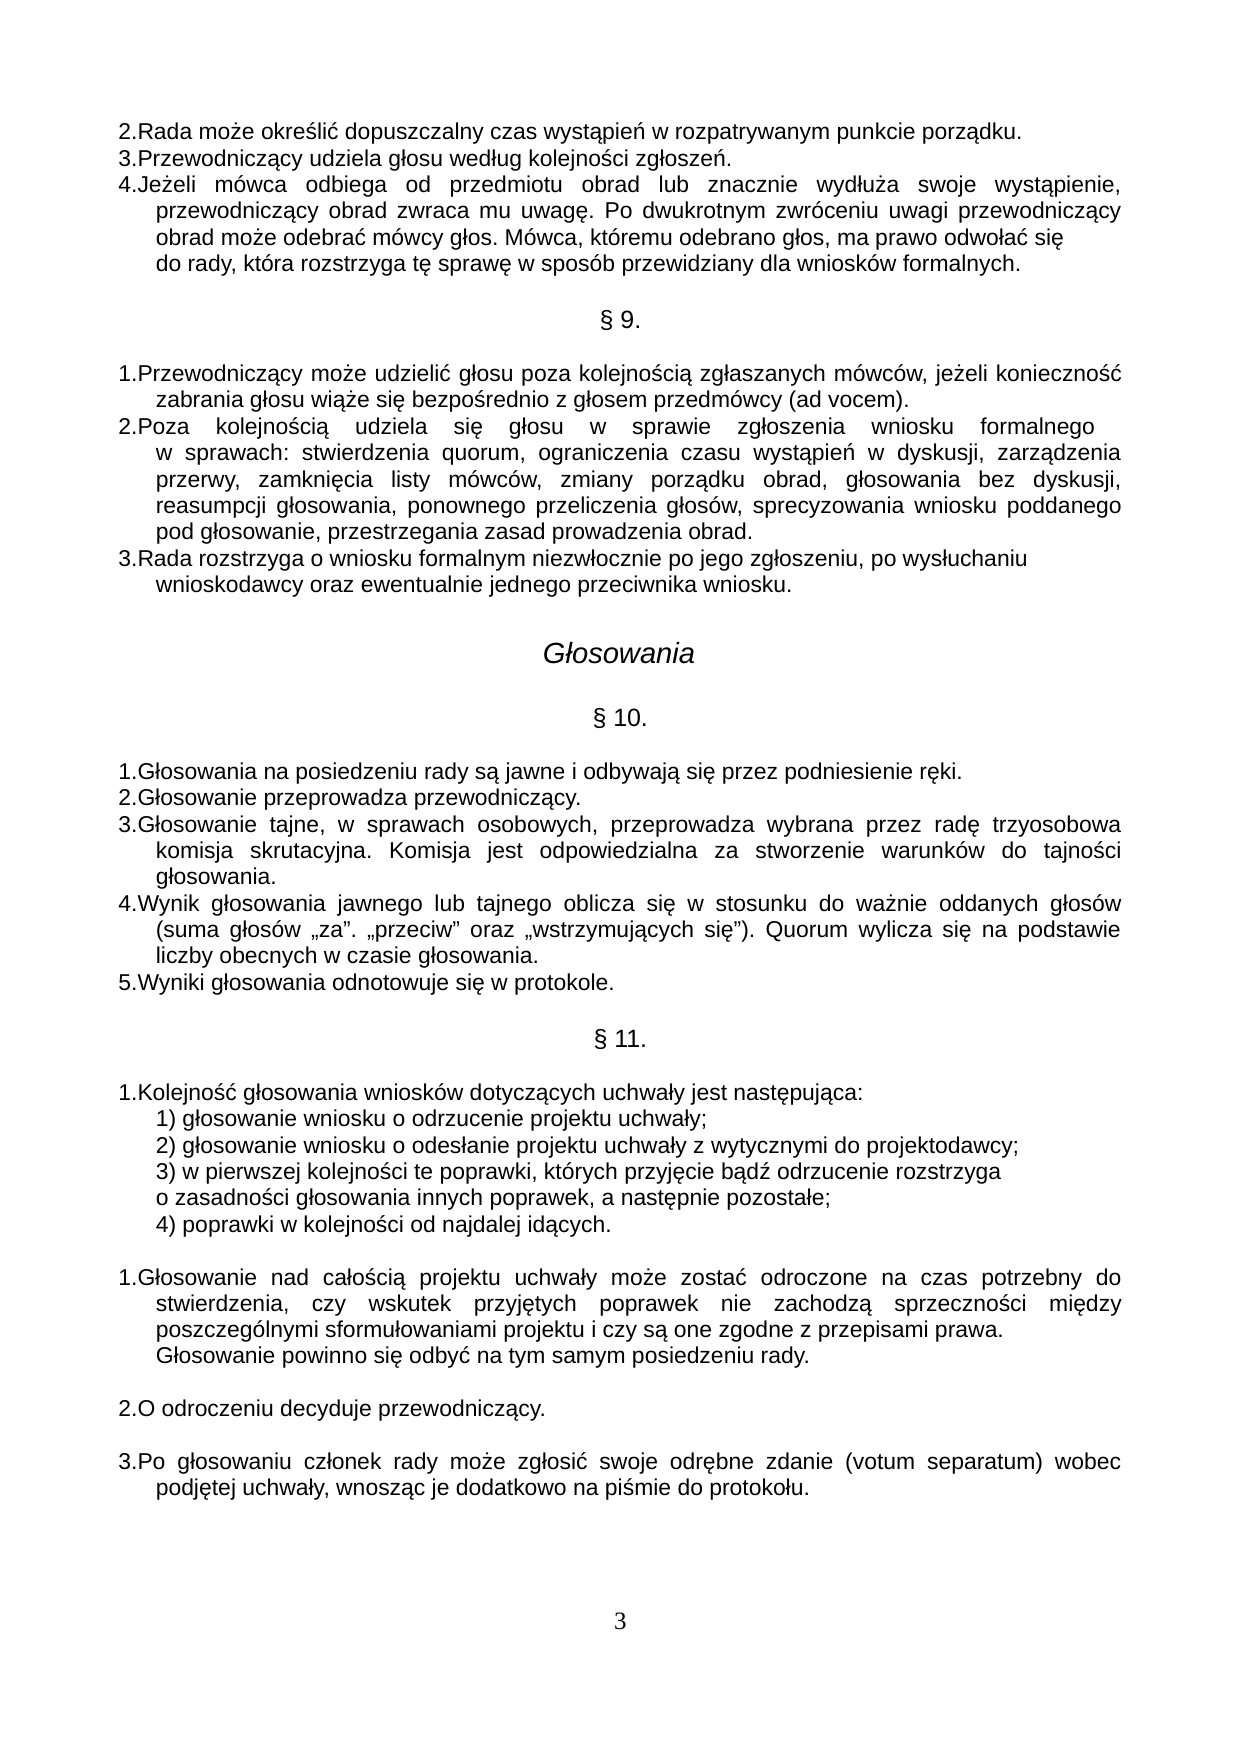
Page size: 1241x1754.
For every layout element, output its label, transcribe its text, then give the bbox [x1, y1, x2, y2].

text 4) poprawki w kolejności od najdalej idących. [156, 1211, 1122, 1237]
list Przewodniczący może udzielić głosu poza kolejnością zgłaszanych mówców, jeżeli konieczność zabrania głosu wiąże się bezpośrednio z głosem przedmówcy (ad vocem). [118, 360, 1122, 413]
text Głosowania [118, 636, 1122, 669]
list Wynik głosowania jawnego lub tajnego oblicza się w stosunku do ważnie oddanych głosów (suma głosów „za”. „przeciw” oraz „wstrzymujących się”). Quorum wylicza się na podstawie liczby obecnych w czasie głosowania. [118, 890, 1122, 969]
list Przewodniczący udziela głosu według kolejności zgłoszeń. [118, 144, 1122, 171]
text § 11. [118, 1024, 1122, 1053]
list o zasadności głosowania innych poprawek, a następnie pozostałe; [156, 1184, 1122, 1211]
list Po głosowaniu członek rady może zgłosić swoje odrębne zdanie (votum separatum) wobec podjętej uchwały, wnosząc je dodatkowo na piśmie do protokołu. [118, 1448, 1122, 1501]
list Głosowanie nad całością projektu uchwały może zostać odroczone na czas potrzebny do stwierdzenia, czy wskutek przyjętych poprawek nie zachodzą sprzeczności między poszczególnymi sformułowaniami projektu i czy są one zgodne z przepisami prawa. [118, 1263, 1122, 1342]
list Rada może określić dopuszczalny czas wystąpień w rozpatrywanym punkcie porządku. [118, 118, 1122, 144]
list Głosowanie przeprowadza przewodniczący. [118, 784, 1122, 811]
text Głosowanie powinno się odbyć na tym samym posiedzeniu rady. [156, 1342, 1122, 1369]
list 3) w pierwszej kolejności te poprawki, których przyjęcie bądź odrzucenie rozstrzyga [156, 1158, 1122, 1184]
text 1) głosowanie wniosku o odrzucenie projektu uchwały; [156, 1105, 1122, 1132]
text § 9. [118, 305, 1122, 334]
list Kolejność głosowania wniosków dotyczących uchwały jest następująca: [118, 1079, 1122, 1105]
list do rady, która rozstrzyga tę sprawę w sposób przewidziany dla wniosków formalnych. [118, 250, 1122, 276]
list Rada rozstrzyga o wniosku formalnym niezwłocznie po jego zgłoszeniu, po wysłuchaniu wnioskodawcy oraz ewentualnie jednego przeciwnika wniosku. [118, 544, 1122, 597]
list O odroczeniu decyduje przewodniczący. [118, 1395, 1122, 1422]
text 2) głosowanie wniosku o odesłanie projektu uchwały z wytycznymi do projektodawcy; [156, 1132, 1122, 1158]
list Jeżeli mówca odbiega od przedmiotu obrad lub znacznie wydłuża swoje wystąpienie, przewodniczący obrad zwraca mu uwagę. Po dwukrotnym zwróceniu uwagi przewodniczący obrad może odebrać mówcy głos. Mówca, któremu odebrano głos, ma prawo odwołać się [118, 171, 1122, 250]
text § 10. [118, 703, 1122, 732]
list Głosowanie tajne, w sprawach osobowych, przeprowadza wybrana przez radę trzyosobowa komisja skrutacyjna. Komisja jest odpowiedzialna za stworzenie warunków do tajności głosowania. [118, 811, 1122, 890]
list Głosowania na posiedzeniu rady są jawne i odbywają się przez podniesienie ręki. [118, 758, 1122, 784]
list Wyniki głosowania odnotowuje się w protokole. [118, 969, 1122, 995]
list Poza kolejnością udziela się głosu w sprawie zgłoszenia wniosku formalnego w sprawach: stwierdzenia quorum, ograniczenia czasu wystąpień w dyskusji, zarządzenia przerwy, zamknięcia listy mówców, zmiany porządku obrad, głosowania bez dyskusji, reasumpcji głosowania, ponownego przeliczenia głosów, sprecyzowania wniosku poddanego pod głosowanie, przestrzegania zasad prowadzenia obrad. [118, 413, 1122, 544]
